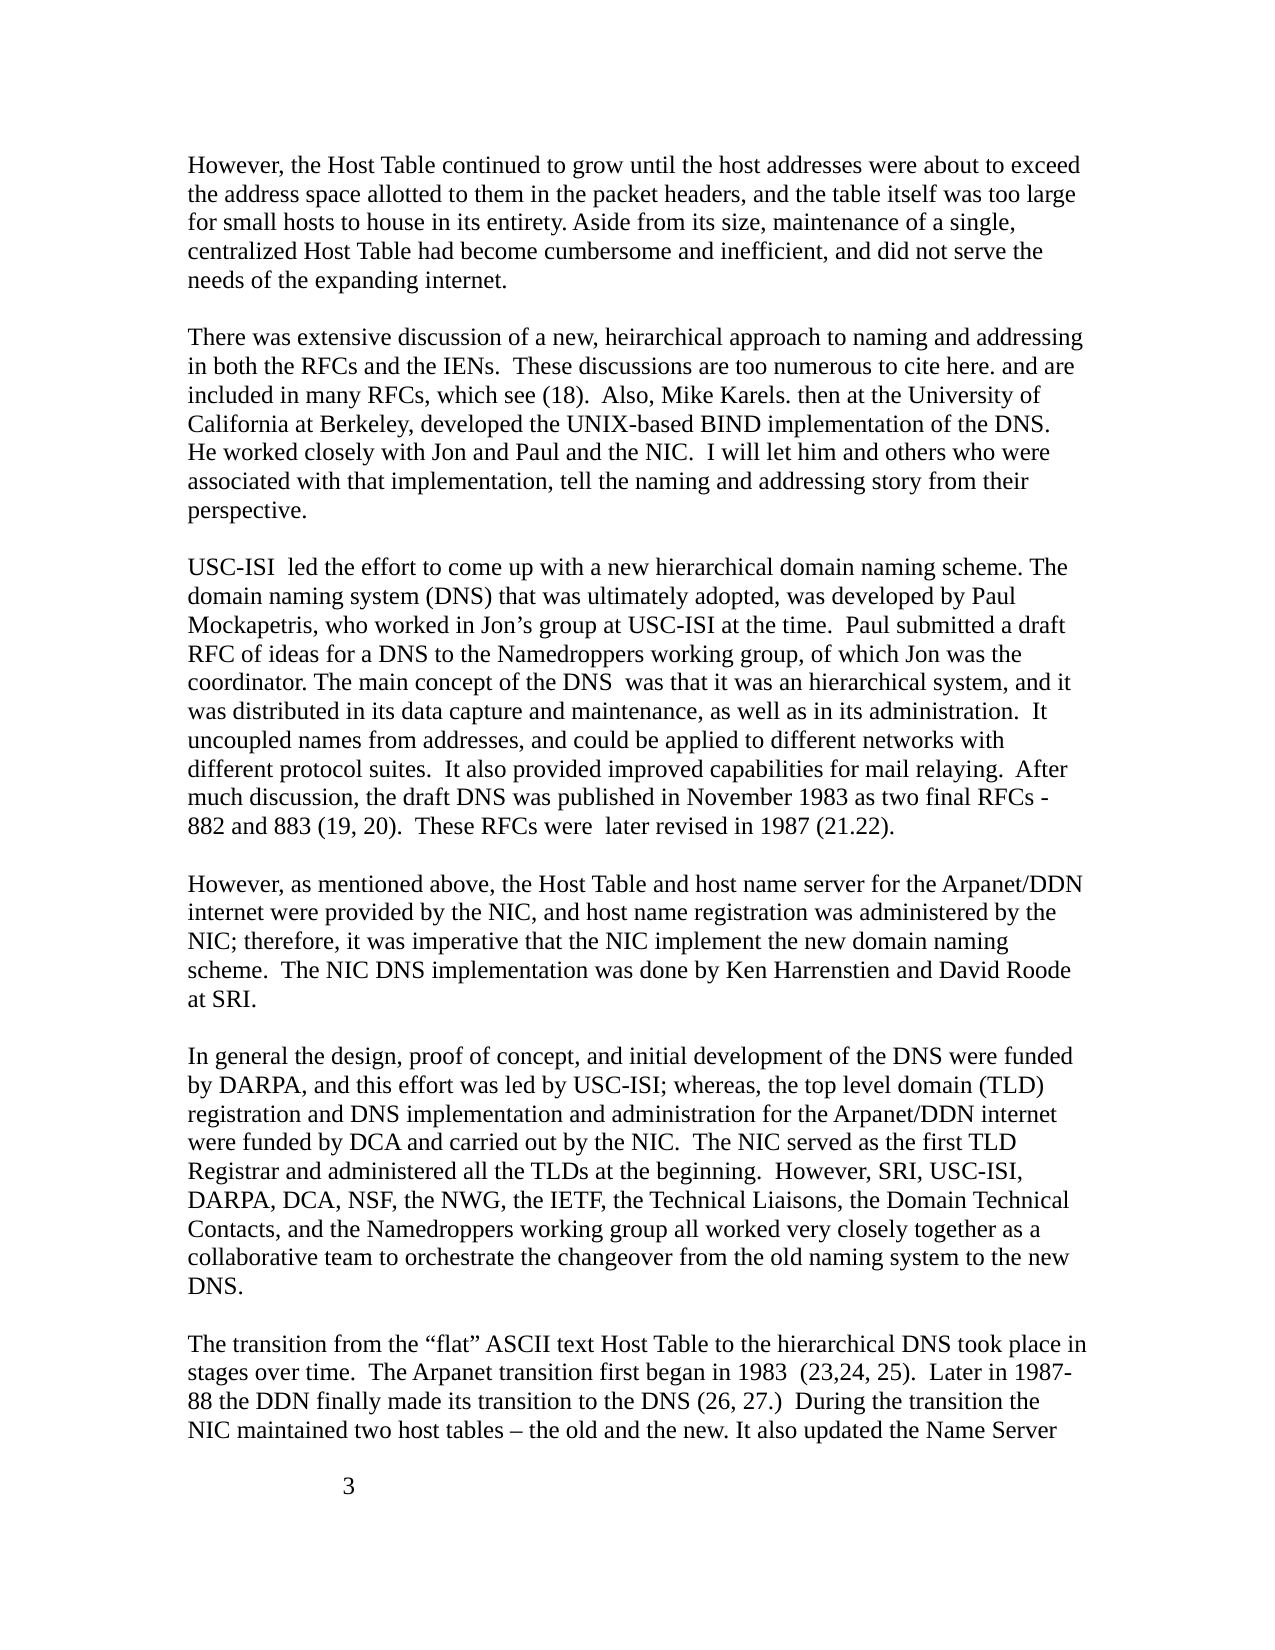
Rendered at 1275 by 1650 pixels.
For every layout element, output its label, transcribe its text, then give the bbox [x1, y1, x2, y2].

text However, the Host Table continued to grow until the host addresses were about to exceed the address space allotted to them in the packet headers, and the table itself was too large for small hosts to house in its entirety. Aside from its size, maintenance of a single, centralized Host Table had become cumbersome and inefficient, and did not serve the needs of the expanding internet. [187, 150, 1087, 294]
text The transition from the “flat” ASCII text Host Table to the hierarchical DNS took place in stages over time. The Arpanet transition first began in 1983 (23,24, 25). Later in 1987-88 the DDN finally made its transition to the DNS (26, 27.) During the transition the NIC maintained two host tables – the old and the new. It also updated the Name Server [187, 1329, 1087, 1444]
text There was extensive discussion of a new, heirarchical approach to naming and addressing in both the RFCs and the IENs. These discussions are too numerous to cite here. and are included in many RFCs, which see (18). Also, Mike Karels. then at the University of California at Berkeley, developed the UNIX-based BIND implementation of the DNS. He worked closely with Jon and Paul and the NIC. I will let him and others who were associated with that implementation, tell the naming and addressing story from their perspective. [187, 322, 1087, 524]
text However, as mentioned above, the Host Table and host name server for the Arpanet/DDN internet were provided by the NIC, and host name registration was administered by the NIC; therefore, it was imperative that the NIC implement the new domain naming scheme. The NIC DNS implementation was done by Ken Harrenstien and David Roode at SRI. [187, 869, 1087, 1012]
text In general the design, proof of concept, and initial development of the DNS were funded by DARPA, and this effort was led by USC-ISI; whereas, the top level domain (TLD) registration and DNS implementation and administration for the Arpanet/DDN internet were funded by DCA and carried out by the NIC. The NIC served as the first TLD Registrar and administered all the TLDs at the beginning. However, SRI, USC-ISI, DARPA, DCA, NSF, the NWG, the IETF, the Technical Liaisons, the Domain Technical Contacts, and the Namedroppers working group all worked very closely together as a collaborative team to orchestrate the changeover from the old naming system to the new DNS. [187, 1041, 1087, 1300]
text USC-ISI led the effort to come up with a new hierarchical domain naming scheme. The domain naming system (DNS) that was ultimately adopted, was developed by Paul Mockapetris, who worked in Jon’s group at USC-ISI at the time. Paul submitted a draft RFC of ideas for a DNS to the Namedroppers working group, of which Jon was the coordinator. The main concept of the DNS was that it was an hierarchical system, and it was distributed in its data capture and maintenance, as well as in its administration. It uncoupled names from addresses, and could be applied to different networks with different protocol suites. It also provided improved capabilities for mail relaying. After much discussion, the draft DNS was published in November 1983 as two final RFCs - 882 and 883 (19, 20). These RFCs were later revised in 1987 (21.22). [187, 552, 1087, 840]
